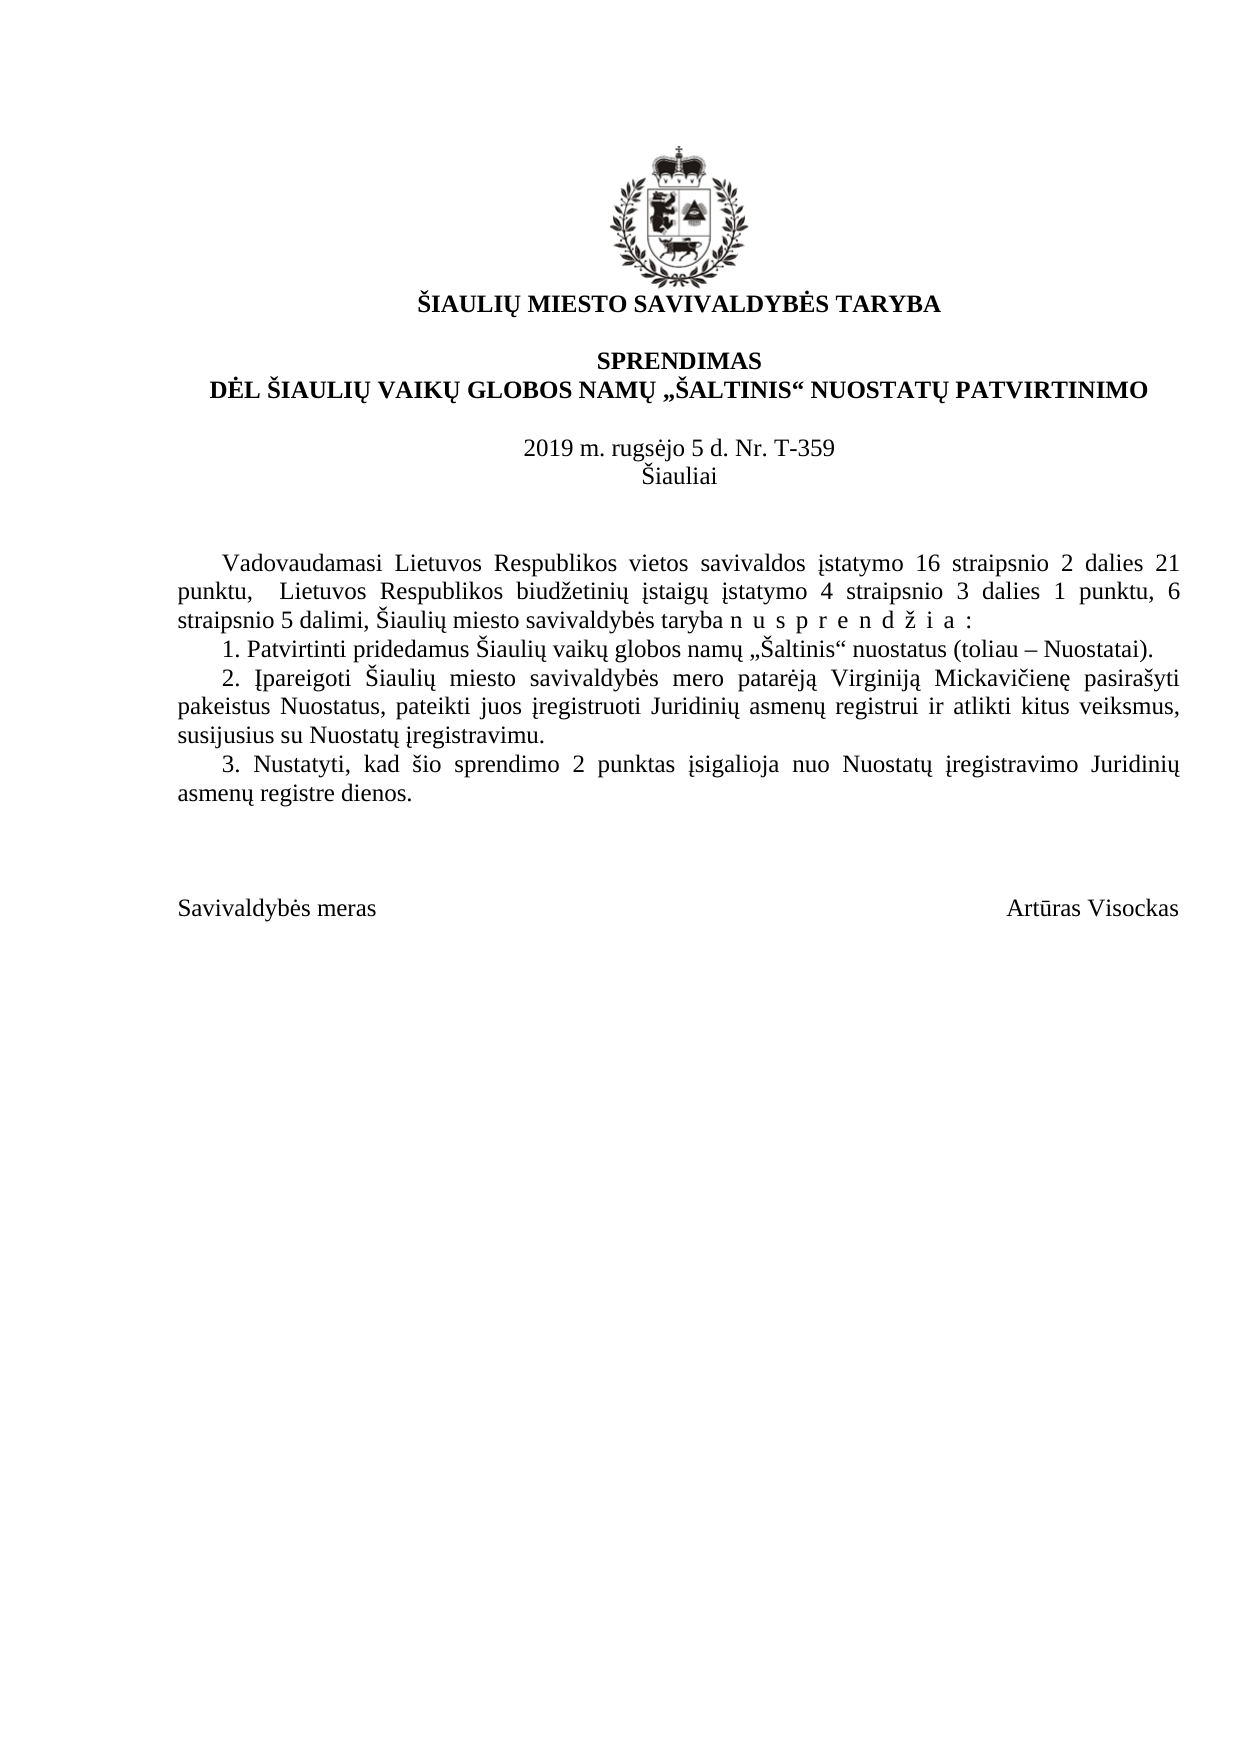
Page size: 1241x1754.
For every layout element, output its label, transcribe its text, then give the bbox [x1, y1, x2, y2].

text 2019 m. rugsėjo 5 d. Nr. T-359 [177, 433, 1181, 461]
text Savivaldybės meras Artūras Visockas [177, 893, 1181, 921]
text 1. Patvirtinti pridedamus Šiaulių vaikų globos namų „Šaltinis“ nuostatus (toliau – Nuostatai). [177, 634, 1181, 663]
text SPRENDIMAS [177, 346, 1181, 375]
text Vadovaudamasi Lietuvos Respublikos vietos savivaldos įstatymo 16 straipsnio 2 dalies 21 punktu, Lietuvos Respublikos biudžetinių įstaigų įstatymo 4 straipsnio 3 dalies 1 punktu, 6 straipsnio 5 dalimi, Šiaulių miesto savivaldybės taryba nusprendžia: [177, 548, 1181, 634]
text 2. Įpareigoti Šiaulių miesto savivaldybės mero patarėją Virginiją Mickavičienę pasirašyti pakeistus Nuostatus, pateikti juos įregistruoti Juridinių asmenų registrui ir atlikti kitus veiksmus, susijusius su Nuostatų įregistravimu. [177, 663, 1181, 749]
text DĖL ŠIAULIŲ VAIKŲ GLOBOS NAMŲ „ŠALTINIS“ NUOSTATŲ PATVIRTINIMO [177, 375, 1181, 404]
text 3. Nustatyti, kad šio sprendimo 2 punktas įsigalioja nuo Nuostatų įregistravimo Juridinių asmenų registre dienos. [177, 749, 1181, 806]
text ŠIAULIŲ MIESTO SAVIVALDYBĖS TARYBA [177, 289, 1181, 318]
text Šiauliai [177, 461, 1181, 490]
